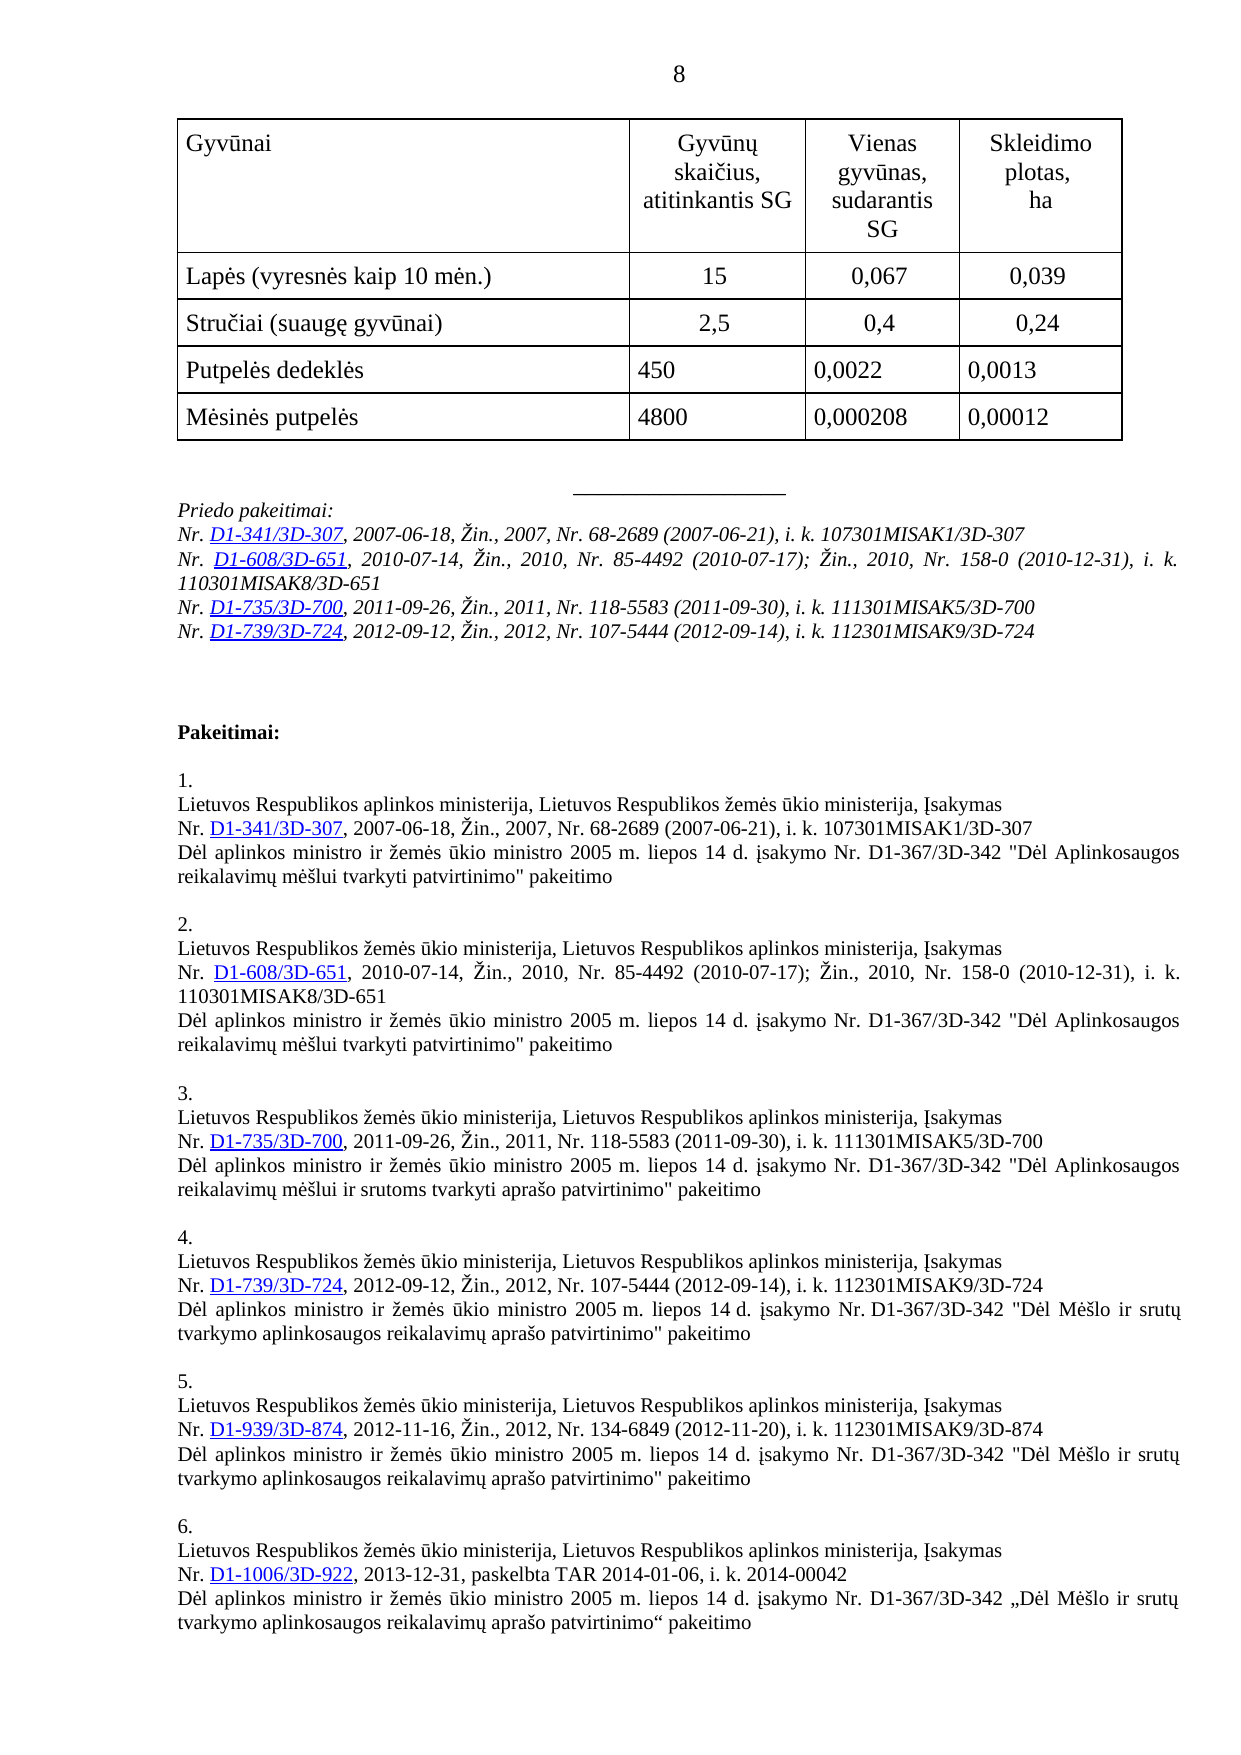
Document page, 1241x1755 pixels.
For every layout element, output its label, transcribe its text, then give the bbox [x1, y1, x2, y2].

text Dėl aplinkos ministro ir žemės ūkio ministro 2005 m. liepos 14 d. įsakymo Nr. D1-367/3D-342 "Dėl Aplinkosaugos reikalavimų mėšlui tvarkyti patvirtinimo" pakeitimo [177, 840, 1181, 888]
table_cell 4800 [630, 394, 805, 439]
table_cell Lapės (vyresnės kaip 10 mėn.) [178, 253, 629, 298]
text Nr. D1-608/3D-651, 2010-07-14, Žin., 2010, Nr. 85-4492 (2010-07-17); Žin., 2010, Nr. 158-0 (2010-12-31), i. k. 110301MISAK8/3D-651 [177, 546, 1181, 594]
text Lietuvos Respublikos aplinkos ministerija, Lietuvos Respublikos žemės ūkio ministerija, Įsakymas [177, 792, 1181, 816]
table_cell 0,067 [806, 253, 959, 298]
text Dėl aplinkos ministro ir žemės ūkio ministro 2005 m. liepos 14 d. įsakymo Nr. D1-367/3D-342 "Dėl Mėšlo ir srutų tvarkymo aplinkosaugos reikalavimų aprašo patvirtinimo" pakeitimo [177, 1441, 1181, 1489]
table_header Gyvūnai [178, 120, 629, 251]
table_cell Mėsinės putpelės [178, 394, 629, 439]
table_cell 0,00012 [960, 394, 1121, 439]
table_header Gyvūnų skaičius, atitinkantis SG [630, 120, 805, 251]
table_cell 0,0022 [806, 347, 959, 392]
text Lietuvos Respublikos žemės ūkio ministerija, Lietuvos Respublikos aplinkos ministerija, Įsakymas [177, 1538, 1181, 1562]
text Lietuvos Respublikos žemės ūkio ministerija, Lietuvos Respublikos aplinkos ministerija, Įsakymas [177, 1393, 1181, 1417]
text Dėl aplinkos ministro ir žemės ūkio ministro 2005 m. liepos 14 d. įsakymo Nr. D1-367/3D-342 "Dėl Mėšlo ir srutų tvarkymo aplinkosaugos reikalavimų aprašo patvirtinimo" pakeitimo [177, 1297, 1181, 1345]
text Dėl aplinkos ministro ir žemės ūkio ministro 2005 m. liepos 14 d. įsakymo Nr. D1-367/3D-342 "Dėl Aplinkosaugos reikalavimų mėšlui ir srutoms tvarkyti aprašo patvirtinimo" pakeitimo [177, 1153, 1181, 1201]
table_header Vienas gyvūnas, sudarantis SG [806, 120, 959, 251]
text Lietuvos Respublikos žemės ūkio ministerija, Lietuvos Respublikos aplinkos ministerija, Įsakymas [177, 1249, 1181, 1273]
text Nr. D1-739/3D-724, 2012-09-12, Žin., 2012, Nr. 107-5444 (2012-09-14), i. k. 112301MISAK9/3D-724 [177, 619, 1181, 643]
table_cell 15 [630, 253, 805, 298]
table_cell 450 [630, 347, 805, 392]
text 4. [177, 1225, 1181, 1249]
text Priedo pakeitimai: [177, 498, 1181, 522]
table_cell 0,24 [960, 300, 1121, 345]
text _________________ [177, 469, 1181, 498]
text Nr. D1-341/3D-307, 2007-06-18, Žin., 2007, Nr. 68-2689 (2007-06-21), i. k. 107301MISAK1/3D-307 [177, 522, 1181, 546]
table_header Skleidimo plotas, ha [960, 120, 1121, 251]
text 3. [177, 1081, 1181, 1104]
text Nr. D1-735/3D-700, 2011-09-26, Žin., 2011, Nr. 118-5583 (2011-09-30), i. k. 111301MISAK5/3D-700 [177, 1129, 1181, 1153]
text Dėl aplinkos ministro ir žemės ūkio ministro 2005 m. liepos 14 d. įsakymo Nr. D1-367/3D-342 "Dėl Aplinkosaugos reikalavimų mėšlui tvarkyti patvirtinimo" pakeitimo [177, 1008, 1181, 1056]
text Nr. D1-341/3D-307, 2007-06-18, Žin., 2007, Nr. 68-2689 (2007-06-21), i. k. 107301MISAK1/3D-307 [177, 816, 1181, 840]
text 2. [177, 912, 1181, 936]
text 6. [177, 1514, 1181, 1538]
text Nr. D1-608/3D-651, 2010-07-14, Žin., 2010, Nr. 85-4492 (2010-07-17); Žin., 2010, Nr. 158-0 (2010-12-31), i. k. 110301MISAK8/3D-651 [177, 960, 1181, 1008]
text Pakeitimai: [177, 719, 1181, 744]
text Dėl aplinkos ministro ir žemės ūkio ministro 2005 m. liepos 14 d. įsakymo Nr. D1-367/3D-342 „Dėl Mėšlo ir srutų tvarkymo aplinkosaugos reikalavimų aprašo patvirtinimo“ pakeitimo [177, 1586, 1181, 1634]
table_cell 0,4 [806, 300, 959, 345]
text Lietuvos Respublikos žemės ūkio ministerija, Lietuvos Respublikos aplinkos ministerija, Įsakymas [177, 1104, 1181, 1129]
table_cell Putpelės dedeklės [178, 347, 629, 392]
text Nr. D1-735/3D-700, 2011-09-26, Žin., 2011, Nr. 118-5583 (2011-09-30), i. k. 111301MISAK5/3D-700 [177, 594, 1181, 619]
table_cell Stručiai (suaugę gyvūnai) [178, 300, 629, 345]
text Lietuvos Respublikos žemės ūkio ministerija, Lietuvos Respublikos aplinkos ministerija, Įsakymas [177, 936, 1181, 960]
table_cell 0,0013 [960, 347, 1121, 392]
table_cell 2,5 [630, 300, 805, 345]
text Nr. D1-1006/3D-922, 2013-12-31, paskelbta TAR 2014-01-06, i. k. 2014-00042 [177, 1562, 1181, 1586]
table_cell 0,039 [960, 253, 1121, 298]
text 1. [177, 768, 1181, 792]
text Nr. D1-739/3D-724, 2012-09-12, Žin., 2012, Nr. 107-5444 (2012-09-14), i. k. 112301MISAK9/3D-724 [177, 1273, 1181, 1297]
text Nr. D1-939/3D-874, 2012-11-16, Žin., 2012, Nr. 134-6849 (2012-11-20), i. k. 112301MISAK9/3D-874 [177, 1417, 1181, 1441]
text 5. [177, 1369, 1181, 1393]
table_cell 0,000208 [806, 394, 959, 439]
